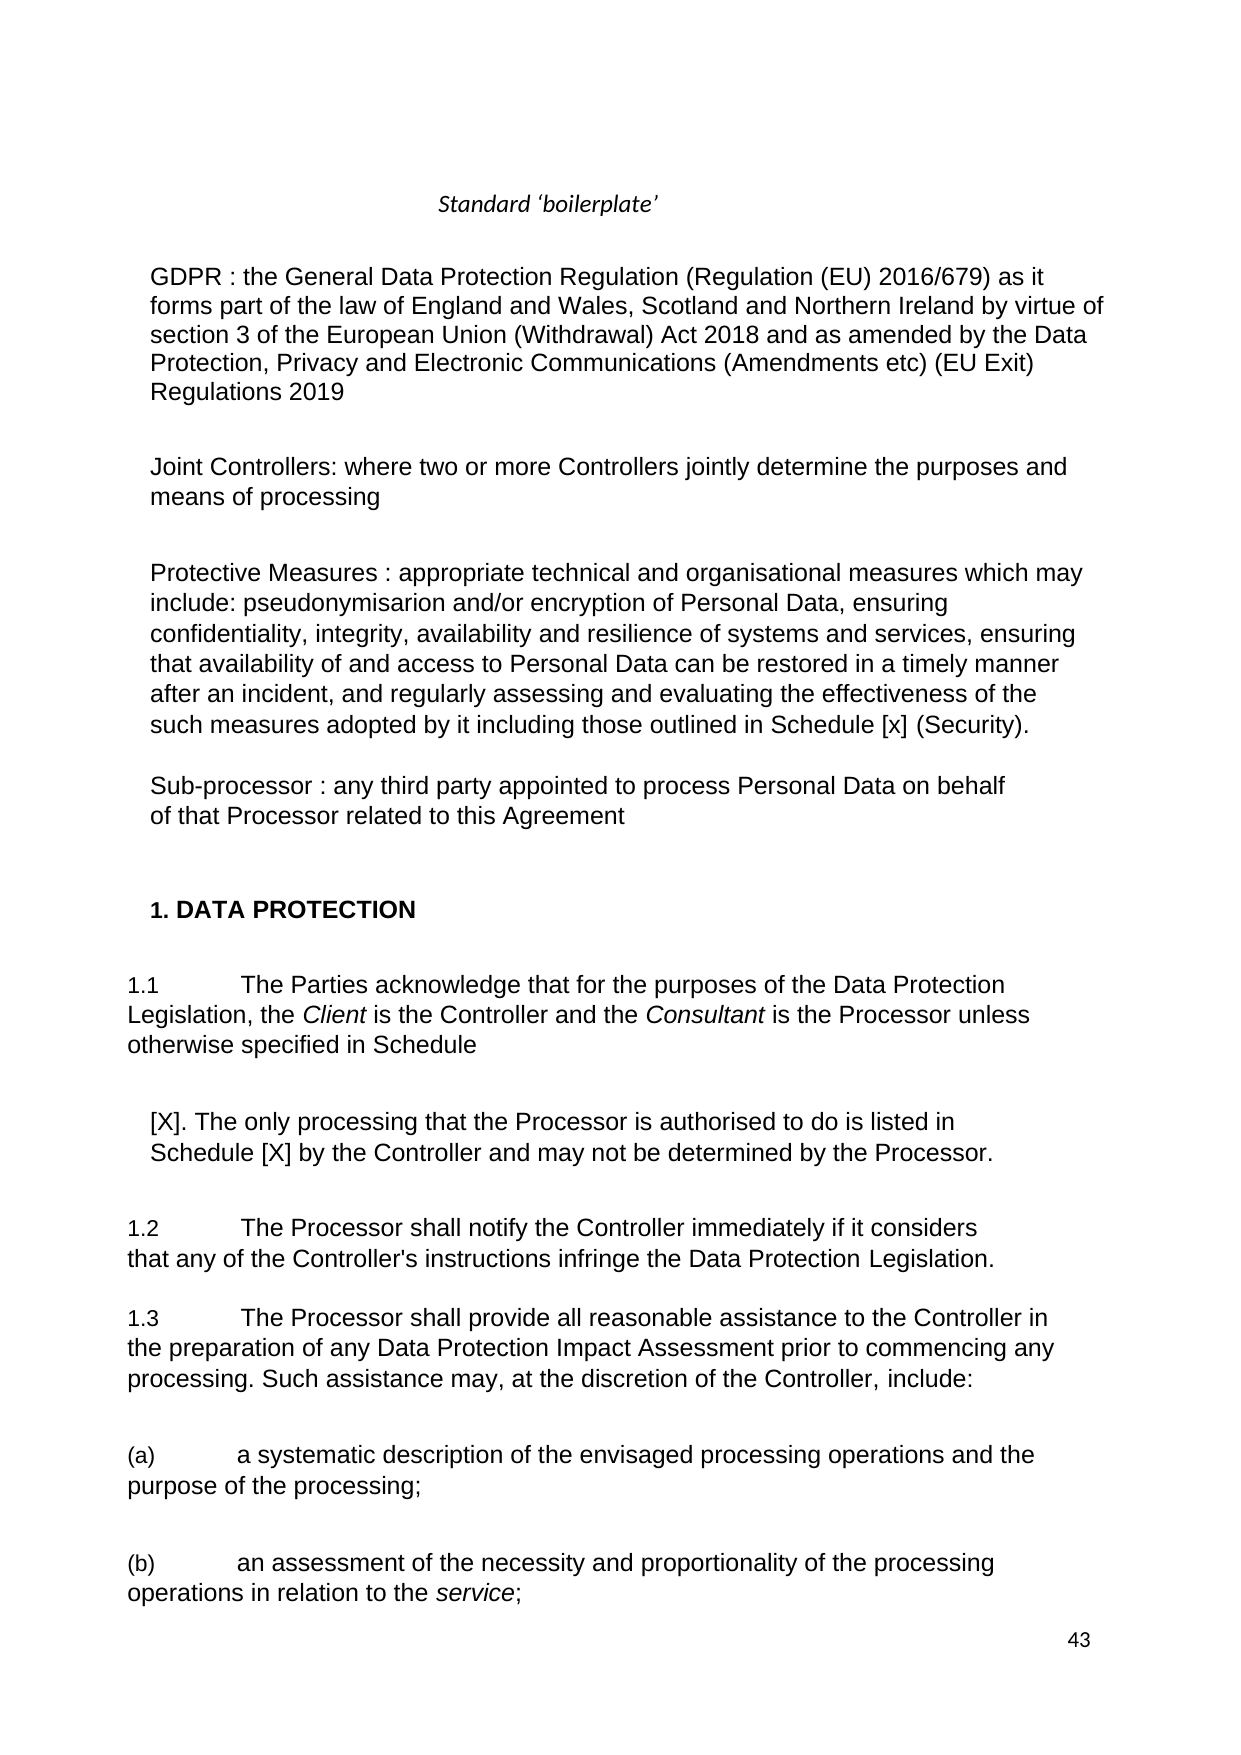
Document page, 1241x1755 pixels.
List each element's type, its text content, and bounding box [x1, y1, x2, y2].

list an assessment of the necessity and proportionality of the processing operations in relation to the service; [127, 1547, 1018, 1607]
text [X]. The only processing that the Processor is authorised to do is listed in Schedule [X] by the Controller and may not be determined by the Processor. [150, 1107, 1058, 1166]
list The Processor shall notify the Controller immediately if it considers that any of the Controller's instructions infringe the Data Protection Legislation. [127, 1213, 1017, 1272]
list The Parties acknowledge that for the purposes of the Data Protection Legislation, the Client is the Controller and the Consultant is the Processor unless otherwise specified in Schedule [127, 969, 1051, 1059]
text Joint Controllers: where two or more Controllers jointly determine the purposes and means of processing [150, 452, 1069, 511]
text Protective Measures : appropriate technical and organisational measures which may include: pseudonymisarion and/or encryption of Personal Data, ensuring confidentiality, integrity, availability and resilience of systems and services, ensuring that availability of and access to Personal Data can be restored in a timely manner after an incident, and regularly assessing and evaluating the effectiveness of the such measures adopted by it including those outlined in Schedule [x] (Security). [150, 558, 1087, 739]
list a systematic description of the envisaged processing operations and the purpose of the processing; [127, 1440, 1071, 1499]
text Sub-processor : any third party appointed to process Personal Data on behalf of that Processor related to this Agreement [150, 771, 1007, 830]
list The Processor shall provide all reasonable assistance to the Controller in the preparation of any Data Protection Impact Assessment prior to commencing any processing. Such assistance may, at the discretion of the Controller, include: [127, 1303, 1091, 1392]
text GDPR : the General Data Protection Regulation (Regulation (EU) 2016/679) as it forms part of the law of England and Wales, Scotland and Northern Ireland by virtue of section 3 of the European Union (Withdrawal) Act 2018 and as amended by the Data Protection, Privacy and Electronic Communications (Amendments etc) (EU Exit) Regulations 2019 [150, 262, 1113, 406]
subtitle DATA PROTECTION [150, 894, 1113, 923]
